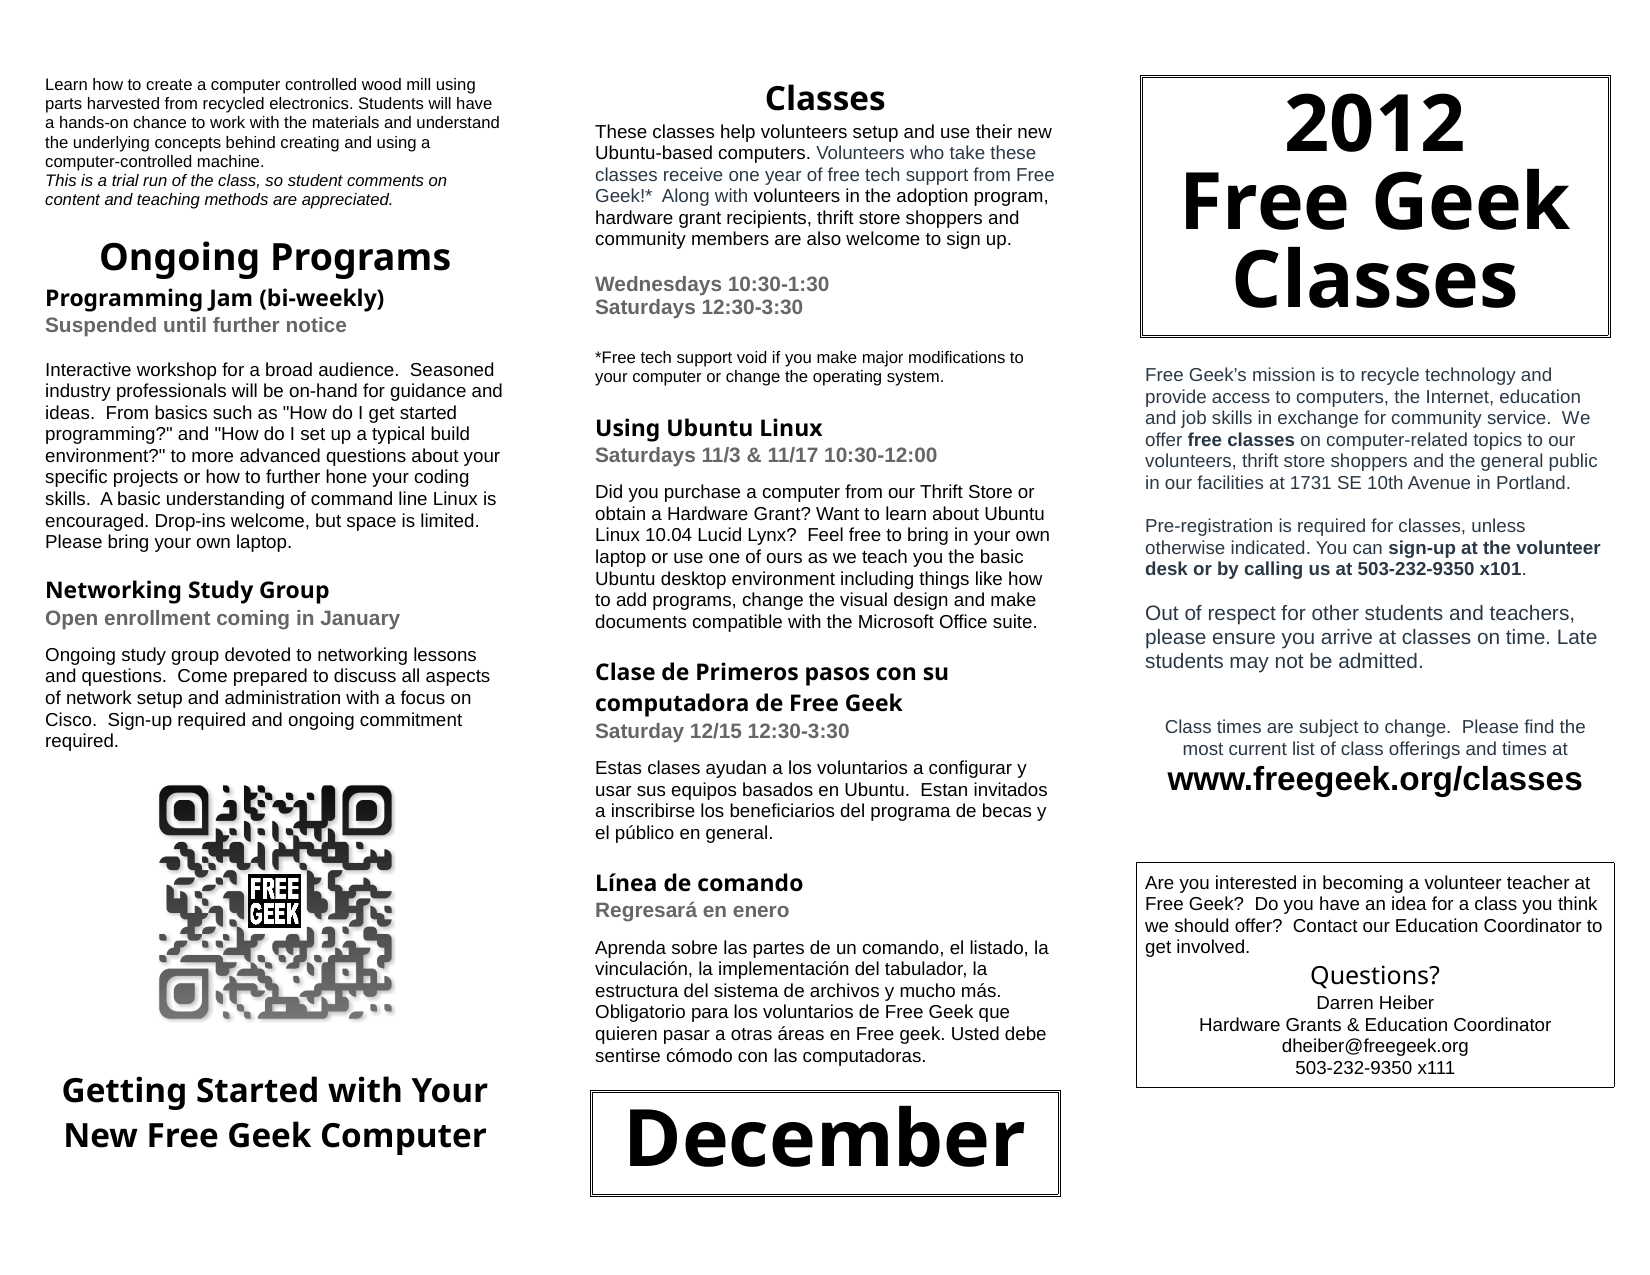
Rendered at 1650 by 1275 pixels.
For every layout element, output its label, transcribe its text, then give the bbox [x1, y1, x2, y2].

text 503-232-9350 x111 [1137, 1047, 1614, 1087]
text Questions? [1145, 958, 1605, 992]
text Class times are subject to change. Please find the most current list of class offerings and times at [1145, 716, 1605, 759]
text Línea de comando [595, 867, 1055, 898]
text Interactive workshop for a broad audience. Seasoned industry professionals will be on-hand for guidance and ideas. From basics such as "How do I get started programming?" and "How do I set up a typical build environment?" to more advanced questions about your specific projects or how to further hone your coding skills. A basic understanding of command line Linux is encouraged. Drop-ins welcome, but space is limited. Please bring your own laptop. [45, 358, 505, 553]
text Ongoing Programs [45, 231, 505, 282]
text Getting Started with Your New Free Geek Computer [45, 1067, 505, 1158]
text Programming Jam (bi-weekly) [45, 282, 505, 313]
text Classes [595, 75, 1055, 120]
text Estas clases ayudan a los voluntarios a configurar y usar sus equipos basados en Ubuntu. Estan invitados a inscribirse los beneficiarios del programa de becas y el público en general. [595, 757, 1055, 843]
text *Free tech support void if you make major modifications to your computer or change the operating system. [595, 348, 1055, 386]
text Are you interested in becoming a volunteer teacher at Free Geek? Do you have an idea for a class you think we should offer? Contact our Education Coordinator to get involved. [1137, 863, 1614, 958]
text Saturdays 11/3 & 11/17 10:30-12:00 [595, 443, 1055, 467]
text www.freegeek.org/classes [1145, 759, 1605, 798]
text Out of respect for other students and teachers, please ensure you arrive at classes on time. Late students may not be admitted. [1145, 601, 1605, 673]
text Suspended until further notice [45, 313, 505, 337]
text Networking Study Group [45, 574, 505, 605]
text Wednesdays 10:30-1:30 [595, 271, 1055, 295]
text Free Geek’s mission is to recycle technology and provide access to computers, the Internet, education and job skills in exchange for community service. We offer free classes on computer-related topics to our volunteers, thrift store shoppers and the general public in our facilities at 1731 SE 10th Avenue in Portland. [1145, 364, 1605, 493]
text Open enrollment coming in January [45, 605, 505, 629]
text Regresará en enero [595, 898, 1055, 922]
text Ongoing study group devoted to networking lessons and questions. Come prepared to discuss all aspects of network setup and administration with a focus on Cisco. Sign-up required and ongoing commitment required. [45, 644, 505, 752]
text Darren Heiber [1145, 992, 1605, 1013]
text Did you purchase a computer from our Thrift Store or obtain a Hardware Grant? Want to learn about Ubuntu Linux 10.04 Lucid Lynx? Feel free to bring in your own laptop or use one of ours as we teach you the basic Ubuntu desktop environment including things like how to add programs, change the visual design and make documents compatible with the Microsoft Office suite. [595, 481, 1055, 632]
text Free Geek [1145, 167, 1605, 231]
text December [593, 1093, 1058, 1194]
text Using Ubuntu Linux [595, 412, 1055, 443]
text These classes help volunteers setup and use their new Ubuntu-based computers. Volunteers who take these classes receive one year of free tech support from Free Geek!* Along with volunteers in the adoption program, hardware grant recipients, thrift store shoppers and community members are also welcome to sign up. [595, 120, 1055, 250]
text Saturdays 12:30-3:30 [595, 295, 1055, 319]
text Pre-registration is required for classes, unless otherwise indicated. You can sign-up at the volunteer desk or by calling us at 503-232-9350 x101. [1145, 515, 1605, 579]
text Learn how to create a computer controlled wood mill using parts harvested from recycled electronics. Students will have a hands-on chance to work with the materials and understand the underlying concepts behind creating and using a computer-controlled machine. [45, 75, 505, 171]
text Classes [1143, 231, 1608, 335]
text Aprenda sobre las partes de un comando, el listado, la vinculación, la implementación del tabulador, la estructura del sistema de archivos y mucho más. Obligatorio para los voluntarios de Free Geek que quieren pasar a otras áreas en Free geek. Usted debe sentirse cómodo con las computadoras. [595, 937, 1055, 1066]
text dheiber@freegeek.org [1145, 1035, 1605, 1047]
text 2012 [1143, 78, 1608, 167]
text Saturday 12/15 12:30-3:30 [595, 718, 1055, 742]
picture [131, 757, 419, 1046]
text Clase de Primeros pasos con su computadora de Free Geek [595, 656, 1055, 718]
text This is a trial run of the class, so student comments on content and teaching methods are appreciated. [45, 171, 505, 209]
text Hardware Grants & Education Coordinator [1145, 1013, 1605, 1035]
